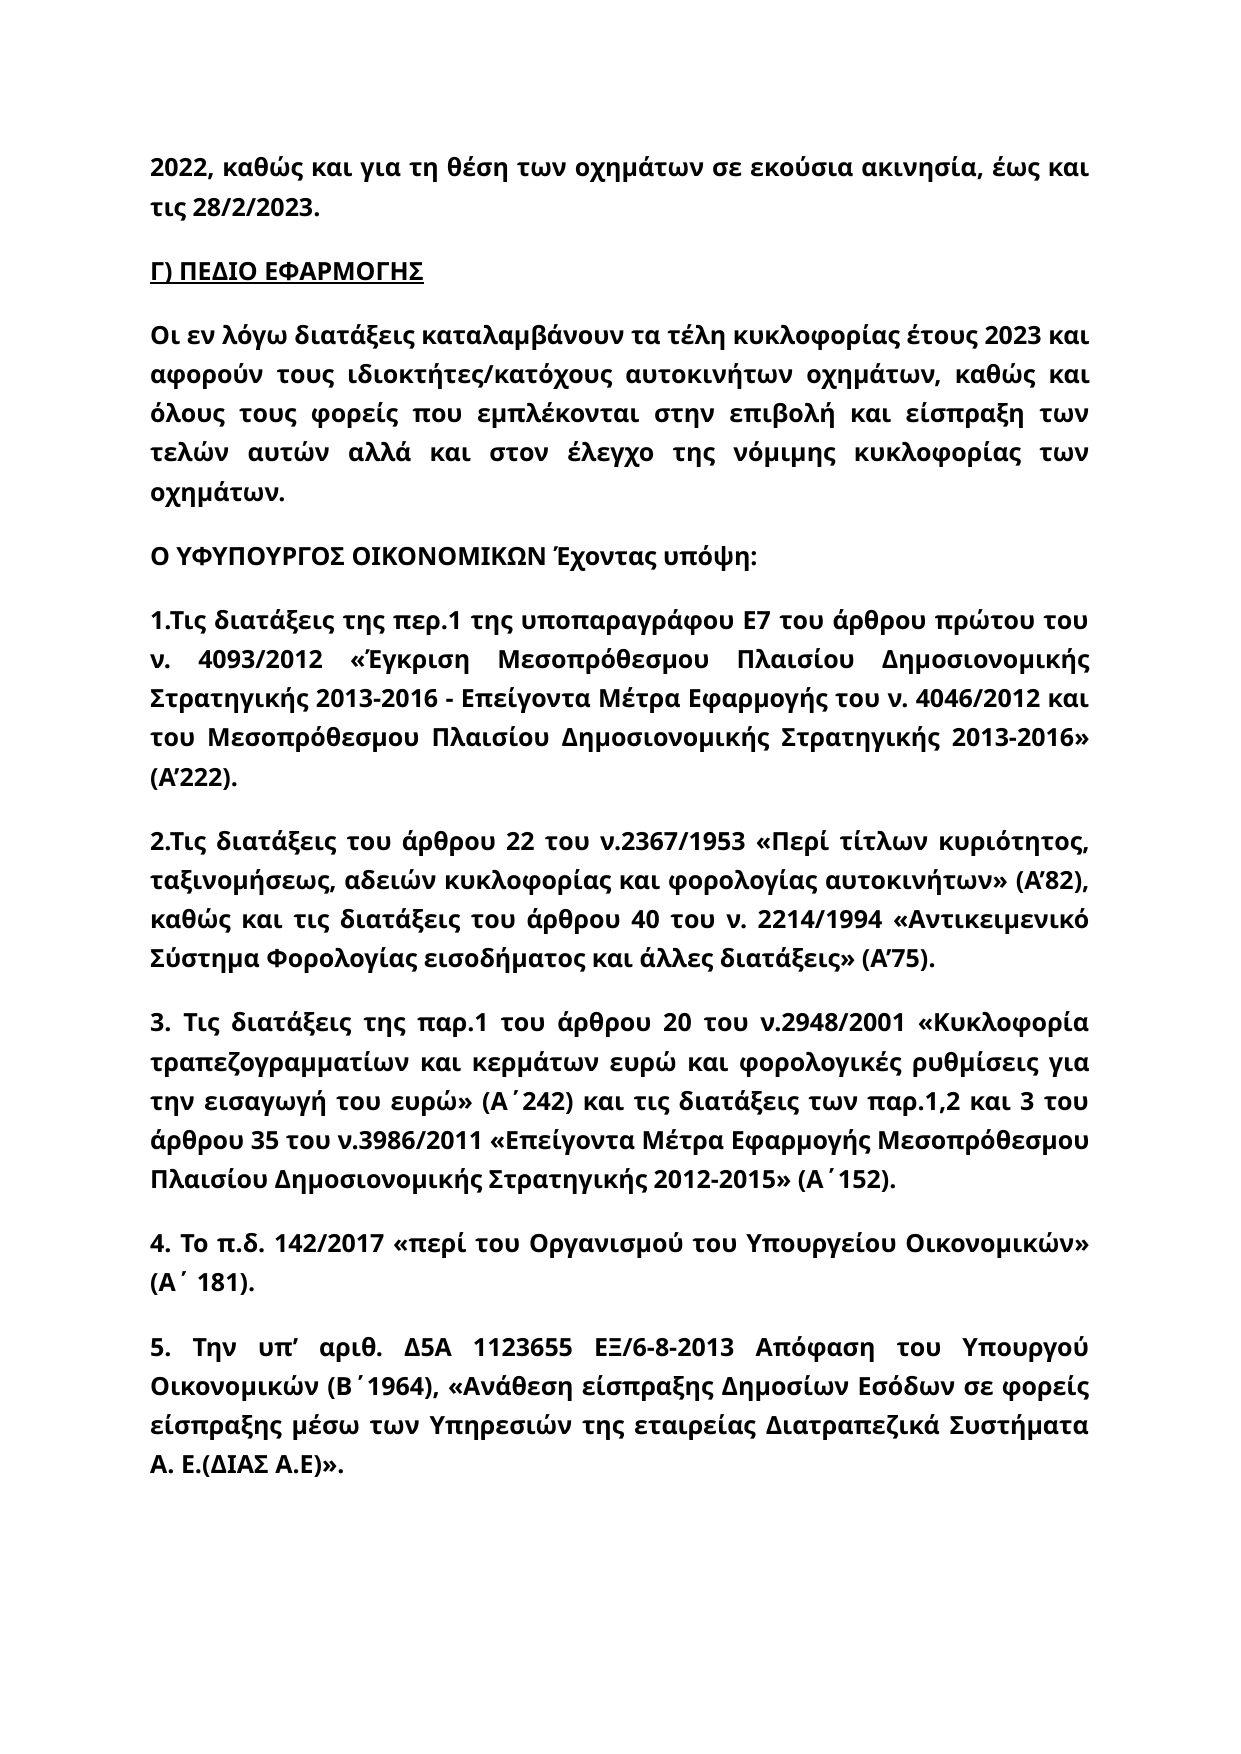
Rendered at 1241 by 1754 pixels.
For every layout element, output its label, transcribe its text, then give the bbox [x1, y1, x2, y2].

text 2.Τις διατάξεις του άρθρου 22 του ν.2367/1953 «Περί τίτλων κυριότητος, ταξινομήσεως, αδειών κυκλοφορίας και φορολογίας αυτοκινήτων» (Α’82), καθώς και τις διατάξεις του άρθρου 40 του ν. 2214/1994 «Αντικειμενικό Σύστημα Φορολογίας εισοδήματος και άλλες διατάξεις» (Α’75). [150, 823, 1090, 975]
text 4. Το π.δ. 142/2017 «περί του Oργανισμού του Υπουργείου Οικονομικών» (Α΄ 181). [150, 1226, 1090, 1299]
text Γ) ΠΕΔΙΟ ΕΦΑΡΜΟΓΗΣ [150, 253, 1090, 287]
text Οι εν λόγω διατάξεις καταλαμβάνουν τα τέλη κυκλοφορίας έτους 2023 και αφορούν τους ιδιοκτήτες/κατόχους αυτοκινήτων οχημάτων, καθώς και όλους τους φορείς που εμπλέκονται στην επιβολή και είσπραξη των τελών αυτών αλλά και στον έλεγχο της νόμιμης κυκλοφορίας των οχημάτων. [150, 317, 1090, 508]
text 1.Τις διατάξεις της περ.1 της υποπαραγράφου Ε7 του άρθρου πρώτου του ν. 4093/2012 «Έγκριση Μεσοπρόθεσμου Πλαισίου Δημοσιονομικής Στρατηγικής 2013-2016 - Επείγοντα Μέτρα Εφαρμογής του ν. 4046/2012 και του Μεσοπρόθεσμου Πλαισίου Δημοσιονομικής Στρατηγικής 2013-2016» (Α’222). [150, 602, 1090, 793]
text 5. Την υπ’ αριθ. Δ5Α 1123655 ΕΞ/6-8-2013 Απόφαση του Υπουργού Οικονομικών (Β΄1964), «Ανάθεση είσπραξης Δημοσίων Εσόδων σε φορείς είσπραξης μέσω των Υπηρεσιών της εταιρείας Διατραπεζικά Συστήματα Α. Ε.(ΔΙΑΣ Α.Ε)». [150, 1329, 1090, 1481]
text Ο ΥΦΥΠΟΥΡΓΟΣ ΟΙΚΟΝΟΜΙΚΩΝ Έχοντας υπόψη: [150, 538, 1090, 572]
text 3. Τις διατάξεις της παρ.1 του άρθρου 20 του ν.2948/2001 «Κυκλοφορία τραπεζογραμματίων και κερμάτων ευρώ και φορολογικές ρυθμίσεις για την εισαγωγή του ευρώ» (Α΄242) και τις διατάξεις των παρ.1,2 και 3 του άρθρου 35 του ν.3986/2011 «Επείγοντα Μέτρα Εφαρμογής Μεσοπρόθεσμου Πλαισίου Δημοσιονομικής Στρατηγικής 2012-2015» (Α΄152). [150, 1005, 1090, 1196]
text 2022, καθώς και για τη θέση των οχημάτων σε εκούσια ακινησία, έως και τις 28/2/2023. [150, 150, 1090, 223]
